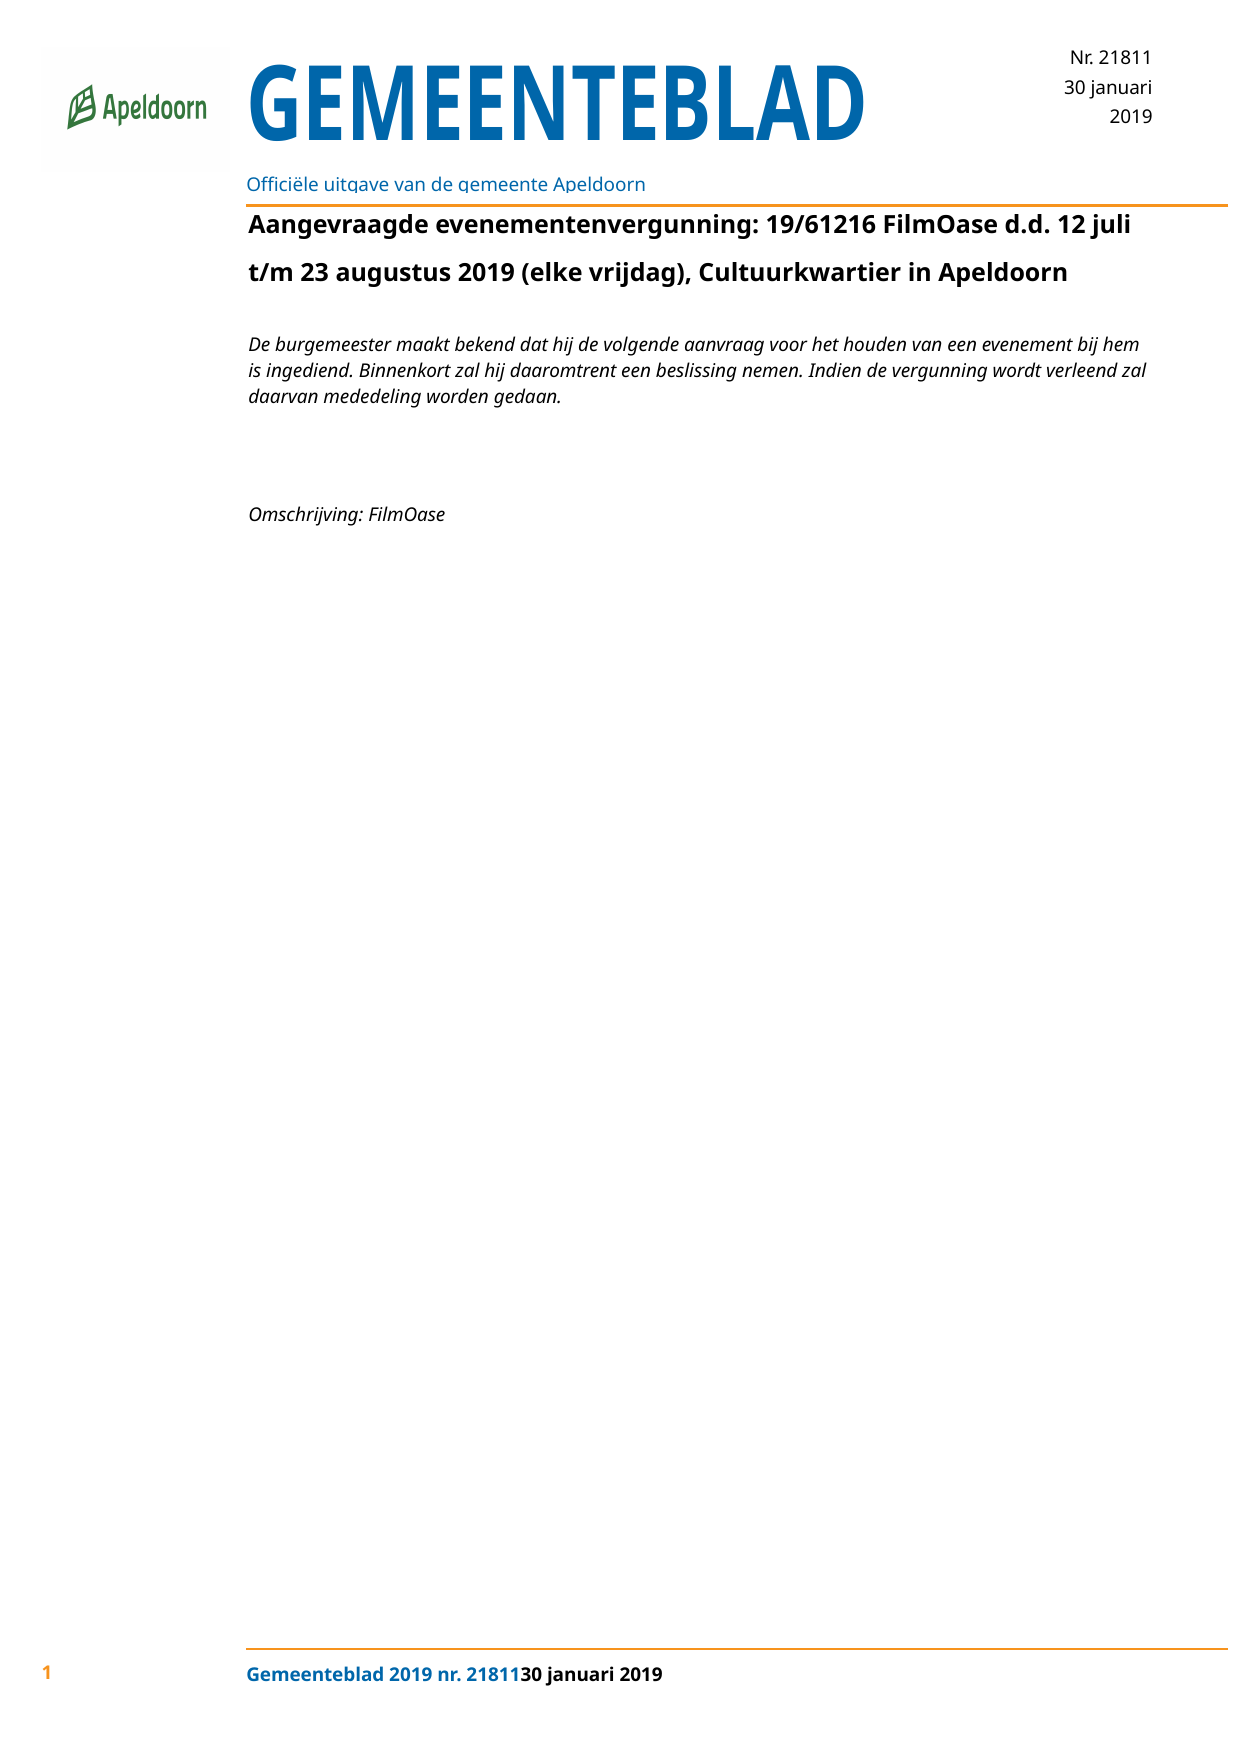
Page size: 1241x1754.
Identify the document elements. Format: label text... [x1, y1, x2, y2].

picture [41, 47, 231, 172]
text Omschrijving: FilmOase [248, 501, 1152, 526]
text De burgemeester maakt bekend dat hij de volgende aanvraag voor het houden van een evenement bij hem is ingediend. Binnenkort zal hij daaromtrent een beslissing nemen. Indien de vergunning wordt verleend zal daarvan mededeling worden gedaan. [248, 331, 1152, 409]
text Aangevraagde evenementenvergunning: 19/61216 FilmOase d.d. 12 juli t/m 23 augustus 2019 (elke vrijdag), Cultuurkwartier in Apeldoorn [248, 207, 1152, 288]
